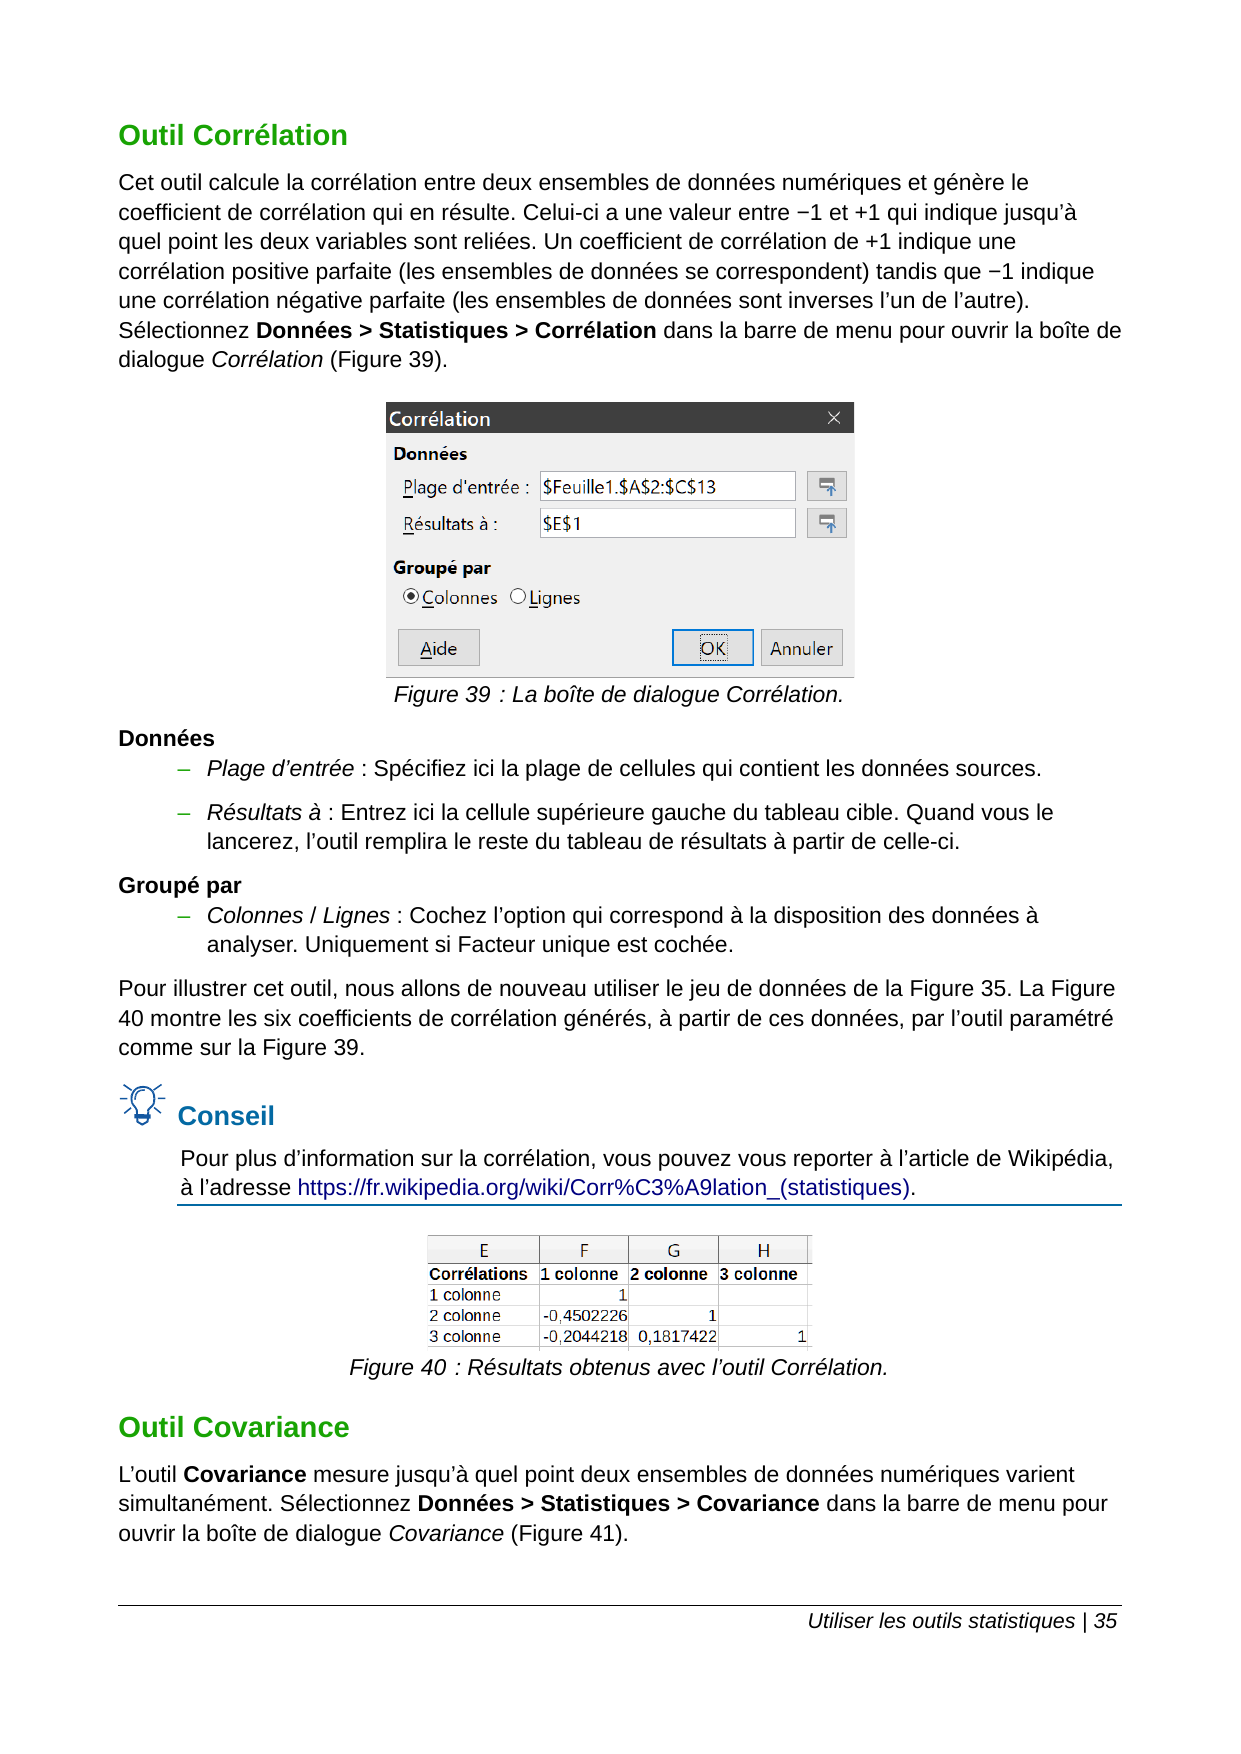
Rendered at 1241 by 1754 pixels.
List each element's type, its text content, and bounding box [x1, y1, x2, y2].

text Figure 39 : La boîte de dialogue Corrélation. [118, 678, 1122, 707]
text Pour illustrer cet outil, nous allons de nouveau utiliser le jeu de données de la Figure 35. La Figure 40 montre les six coefficients de corrélation générés, à partir de ces données, par l’outil paramétré comme sur la Figure 39. [118, 972, 1122, 1061]
list Plage d’entrée : Spécifiez ici la plage de cellules qui contient les données sources. [177, 752, 1122, 781]
picture [427, 1235, 813, 1351]
subtitle Outil Covariance [118, 1410, 1122, 1443]
subtitle Données [118, 722, 1122, 752]
list Résultats à : Entrez ici la cellule supérieure gauche du tableau cible. Quand vous le lancerez, l’outil remplira le reste du tableau de résultats à partir de celle-ci. [177, 796, 1122, 854]
text L’outil Covariance mesure jusqu’à quel point deux ensembles de données numériques varient simultanément. Sélectionnez Données > Statistiques > Covariance dans la barre de menu pour ouvrir la boîte de dialogue Covariance (Figure 41). [118, 1458, 1122, 1546]
subtitle Outil Corrélation [118, 118, 1122, 152]
text Pour plus d’information sur la corrélation, vous pouvez vous reporter à l’article de Wikipédia, à l’adresse https://fr.wikipedia.org/wiki/Corr%C3%A9lation_(statistiques). [177, 1139, 1122, 1204]
list Conseil [118, 1083, 1122, 1131]
picture [386, 402, 855, 678]
text Figure 40 : Résultats obtenus avec l’outil Corrélation. [118, 1351, 1122, 1380]
subtitle Groupé par [118, 869, 1122, 899]
text Cet outil calcule la corrélation entre deux ensembles de données numériques et génère le coefficient de corrélation qui en résulte. Celui-ci a une valeur entre −1 et +1 qui indique jusqu’à quel point les deux variables sont reliées. Un coefficient de corrélation de +1 indique une corrélation positive parfaite (les ensembles de données se correspondent) tandis que −1 indique une corrélation négative parfaite (les ensembles de données sont inverses l’un de l’autre). Sélectionnez Données > Statistiques > Corrélation dans la barre de menu pour ouvrir la boîte de dialogue Corrélation (Figure 39). [118, 166, 1122, 373]
list Colonnes / Lignes : Cochez l’option qui correspond à la disposition des données à analyser. Uniquement si Facteur unique est cochée. [177, 899, 1122, 958]
